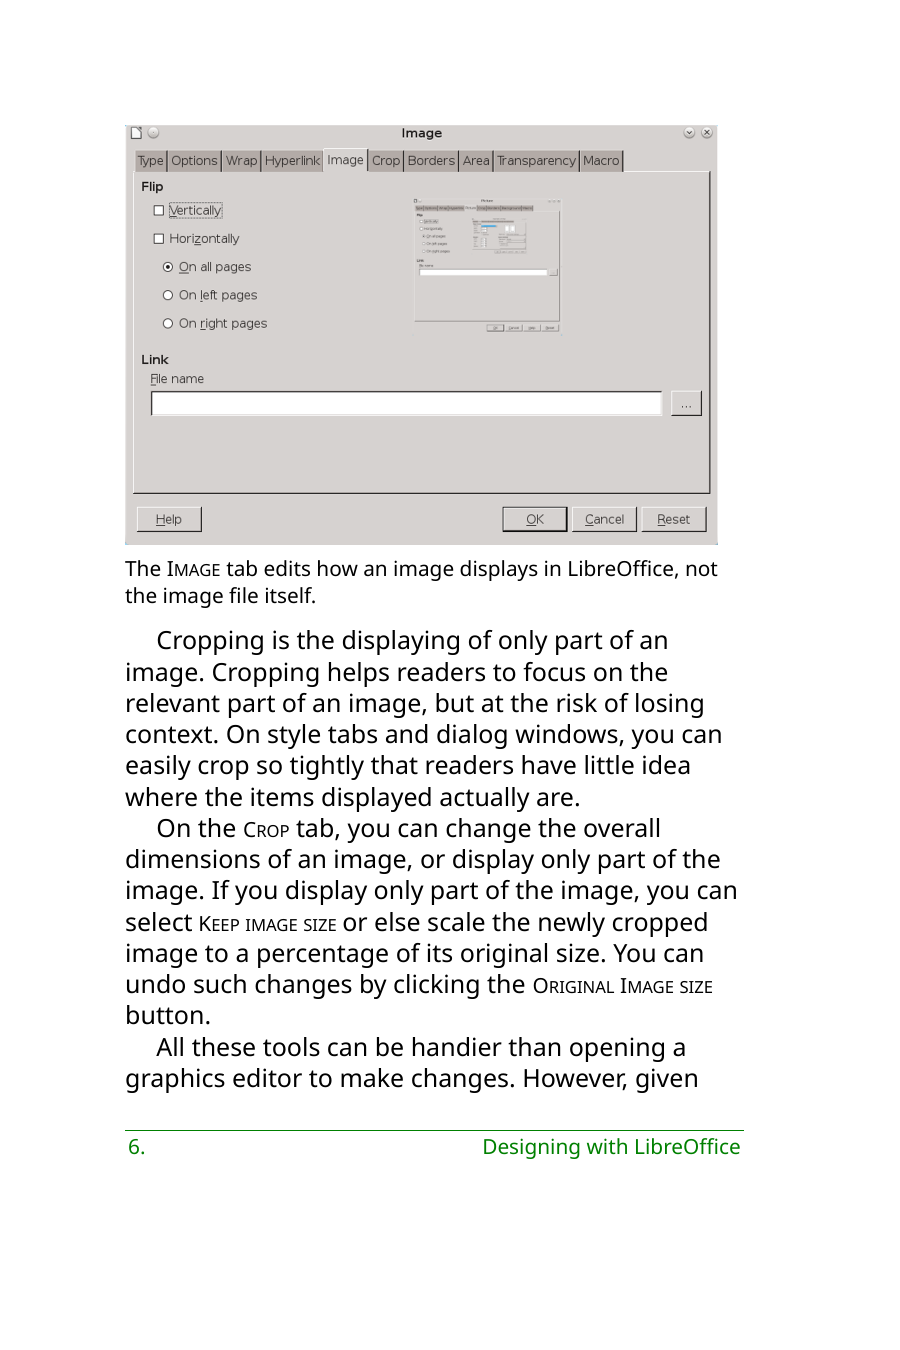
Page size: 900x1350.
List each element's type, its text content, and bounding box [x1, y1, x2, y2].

table_cell The Image tab edits how an image displays in LibreOffice, not the image file itself. [125, 547, 744, 609]
text Cropping is the displaying of only part of an image. Cropping helps readers to focus on the relevant part of an image, but at the risk of losing context. On style tabs and dialog windows, you can easily crop so tightly that readers have little idea where the items displayed actually are. [125, 625, 744, 812]
picture [125, 125, 718, 545]
text All these tools can be handier than opening a graphics editor to make changes. However, given the potential instability of frames, the tools on the Image and Crop tabs are just extra things that might go wrong. If you are having trouble with graphics staying in place, avoid these tabs. See “Using cropping or indicators ,” page 8. [125, 1031, 744, 1093]
table_header [125, 125, 744, 547]
text On the Crop tab, you can change the overall dimensions of an image, or display only part of the image. If you display only part of the image, you can select Keep image size or else scale the newly cropped image to a percentage of its original size. You can undo such changes by clicking the Original Image size button. [125, 812, 744, 1031]
